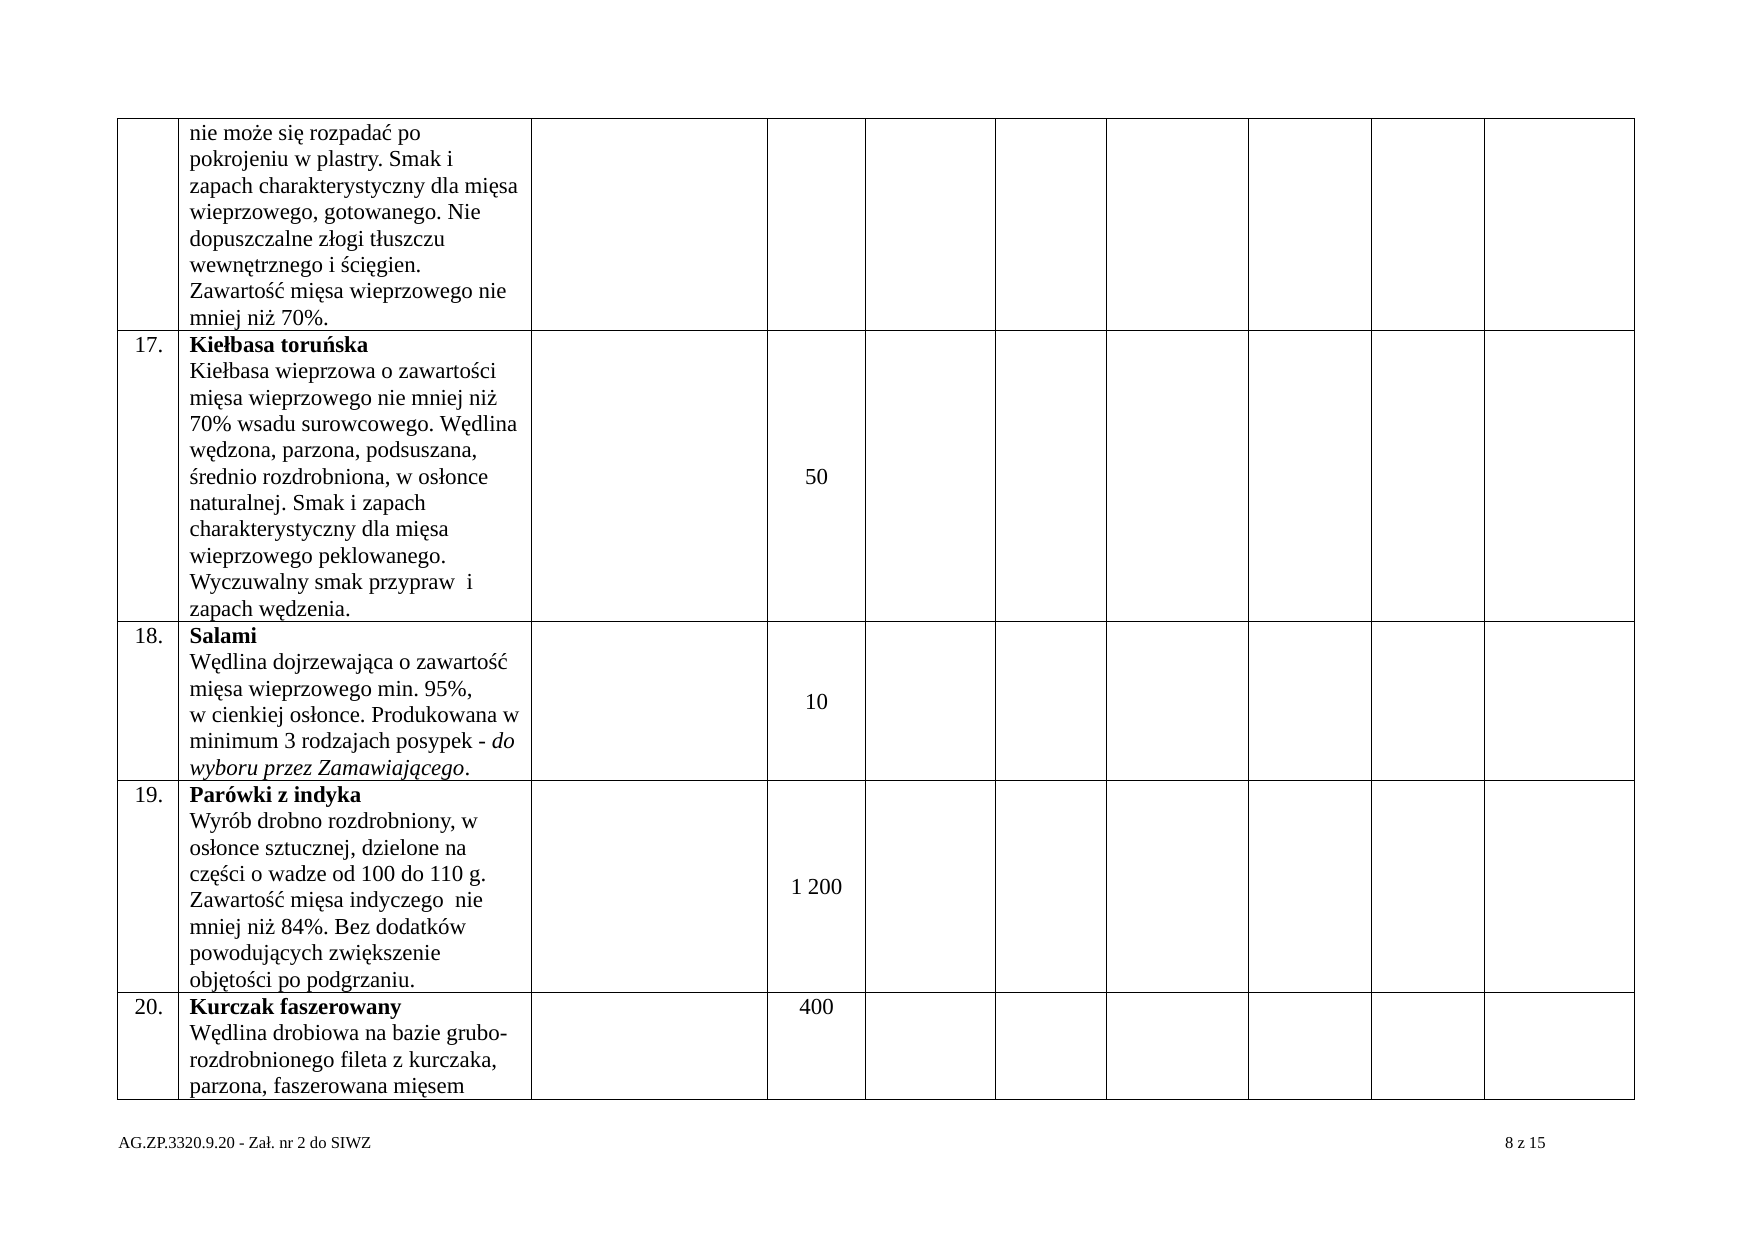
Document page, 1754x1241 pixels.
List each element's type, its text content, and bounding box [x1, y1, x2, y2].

table_cell 10 [768, 622, 865, 780]
table_cell [1249, 781, 1371, 992]
table_cell [996, 622, 1106, 780]
table_cell [996, 331, 1106, 621]
table_cell [866, 993, 995, 1098]
table_cell [1485, 331, 1634, 621]
table_cell [1107, 781, 1248, 992]
table_cell [866, 622, 995, 780]
table_cell [1107, 331, 1248, 621]
table_cell [1372, 781, 1484, 992]
table_cell [1249, 331, 1371, 621]
table_cell [996, 781, 1106, 992]
table_cell [1372, 119, 1484, 330]
table_cell [1107, 622, 1248, 780]
table_cell [118, 781, 178, 992]
table_cell Salami Wędlina dojrzewająca o zawartość mięsa wieprzowego min. 95%, w cienkiej osłonce. Produkowana w minimum 3 rodzajach posypek - do wyboru przez Zamawiającego. [179, 622, 531, 780]
table_cell [118, 622, 178, 780]
table_cell [1372, 993, 1484, 1098]
table_cell [532, 119, 767, 330]
table_cell [532, 331, 767, 621]
table_cell [1372, 331, 1484, 621]
table_cell [1249, 119, 1371, 330]
table_cell 1 200 [768, 781, 865, 992]
table_cell Kurczak faszerowany Wędlina drobiowa na bazie grubo-rozdrobnionego fileta z kurczaka, parzona, faszerowana mięsem [179, 993, 531, 1098]
table_cell [532, 993, 767, 1098]
table_cell [118, 993, 178, 1098]
table_cell [118, 331, 178, 621]
table_cell Parówki z indyka Wyrób drobno rozdrobniony, w osłonce sztucznej, dzielone na części o wadze od 100 do 110 g. Zawartość mięsa indyczego nie mniej niż 84%. Bez dodatków powodujących zwiększenie objętości po podgrzaniu. [179, 781, 531, 992]
table_cell [1485, 622, 1634, 780]
table_cell [118, 119, 178, 330]
table_cell [866, 119, 995, 330]
table_cell [866, 781, 995, 992]
table_cell [1107, 993, 1248, 1098]
table_cell [1485, 119, 1634, 330]
table_cell [866, 331, 995, 621]
table_cell [1107, 119, 1248, 330]
table_cell [532, 622, 767, 780]
table_cell [1372, 622, 1484, 780]
table_cell [1249, 993, 1371, 1098]
table_cell [532, 781, 767, 992]
table_cell nie może się rozpadać po pokrojeniu w plastry. Smak i zapach charakterystyczny dla mięsa wieprzowego, gotowanego. Nie dopuszczalne złogi tłuszczu wewnętrznego i ścięgien. Zawartość mięsa wieprzowego nie mniej niż 70%. [179, 119, 531, 330]
table_cell 50 [768, 331, 865, 621]
table_cell [1485, 993, 1634, 1098]
table_cell [768, 119, 865, 330]
table_cell [1249, 622, 1371, 780]
table_cell [996, 119, 1106, 330]
table_cell [996, 993, 1106, 1098]
table_cell [1485, 781, 1634, 992]
table_cell 400 [768, 993, 865, 1098]
table_cell Kiełbasa toruńska Kiełbasa wieprzowa o zawartości mięsa wieprzowego nie mniej niż 70% wsadu surowcowego. Wędlina wędzona, parzona, podsuszana, średnio rozdrobniona, w osłonce naturalnej. Smak i zapach charakterystyczny dla mięsa wieprzowego peklowanego. Wyczuwalny smak przypraw i zapach wędzenia. [179, 331, 531, 621]
